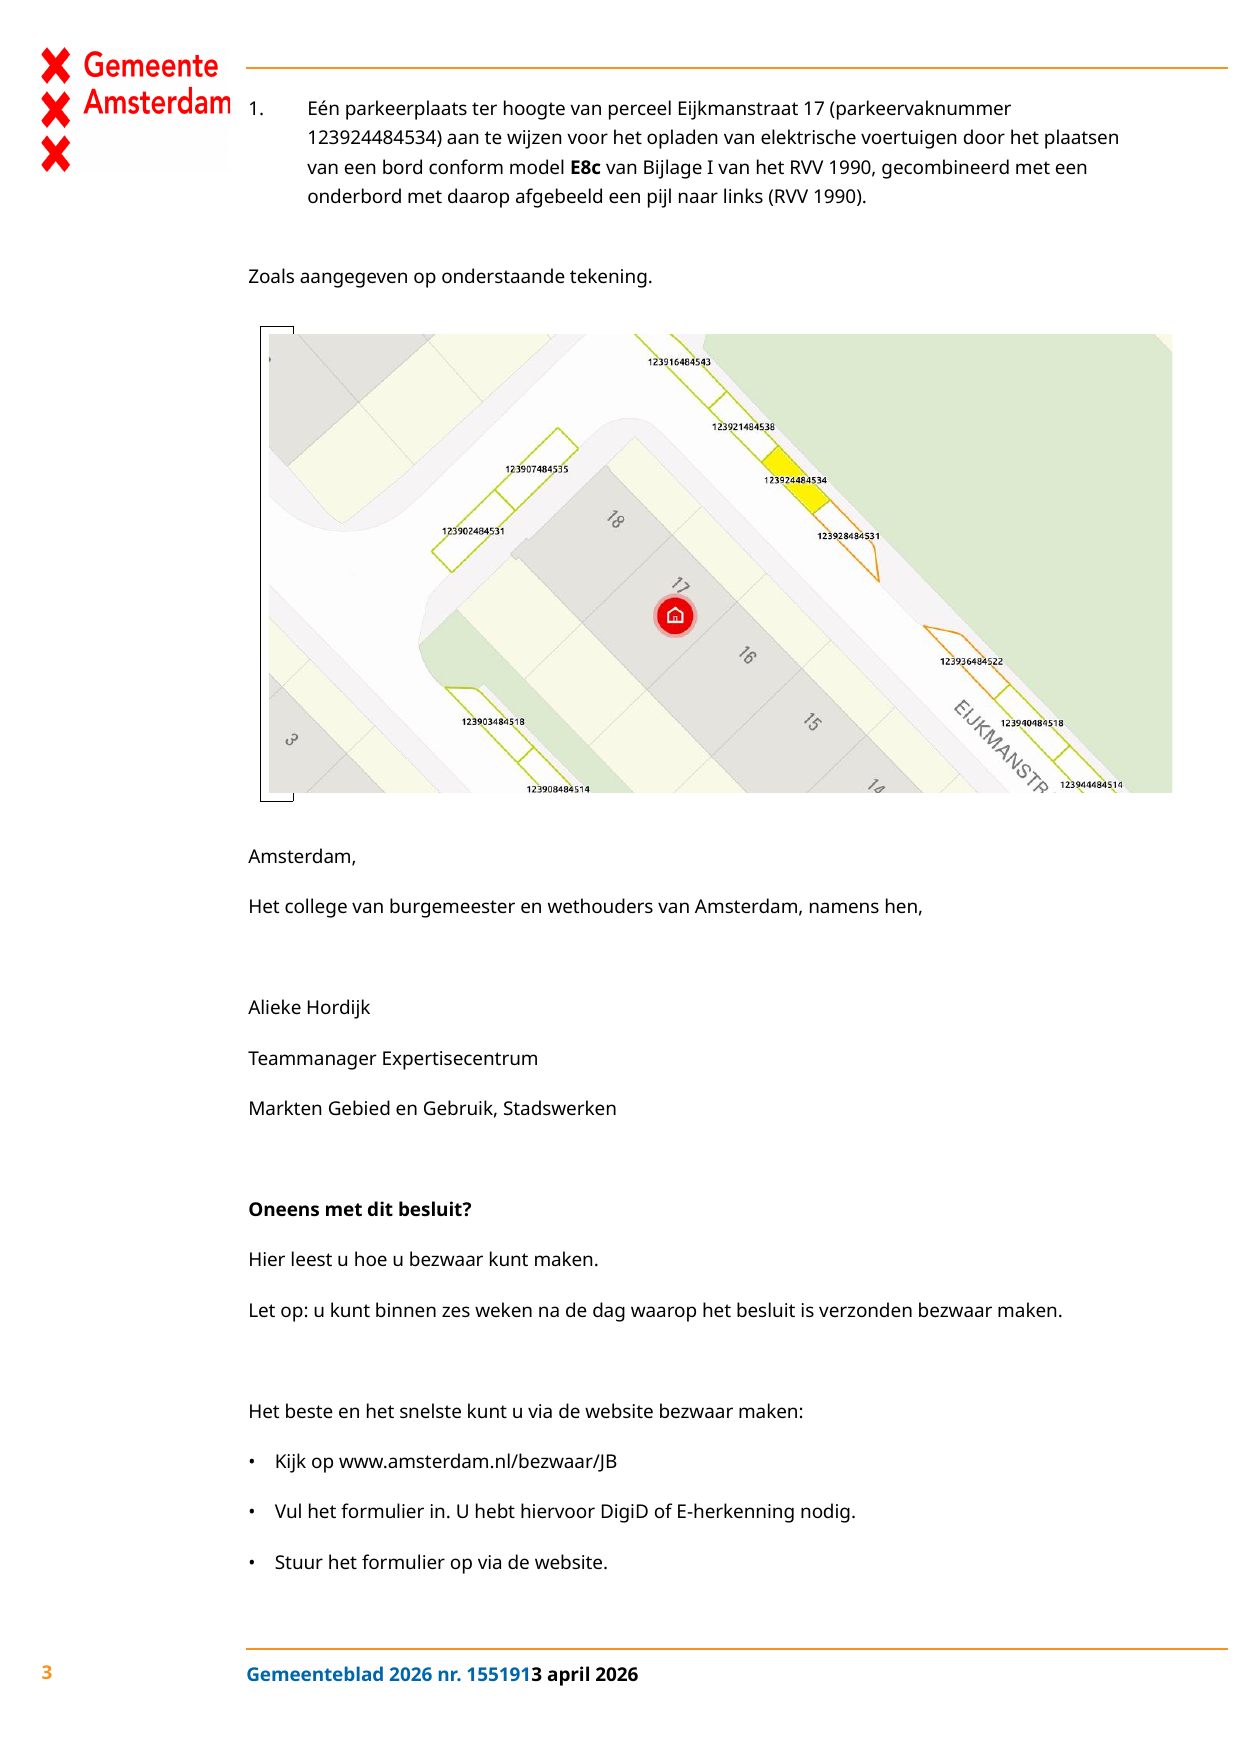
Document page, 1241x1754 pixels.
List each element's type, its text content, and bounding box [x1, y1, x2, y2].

text • Kijk op www.amsterdam.nl/bezwaar/JB [248, 1448, 1152, 1474]
text Zoals aangegeven op onderstaande tekening. [248, 263, 1152, 289]
text • Vul het formulier in. U hebt hiervoor DigiD of E-herkenning nodig. [248, 1499, 1152, 1524]
text Teammanager Expertisecentrum [248, 1045, 1152, 1071]
list Eén parkeerplaats ter hoogte van perceel Eijkmanstraat 17 (parkeervaknummer 123924484534) aan te wijzen voor het opladen van elektrische voertuigen door het plaatsen van een bord conform model E8c van Bijlage I van het RVV 1990, gecombineerd met een onderbord met daarop afgebeeld een pijl naar links (RVV 1990). [248, 95, 1152, 209]
text • Stuur het formulier op via de website. [248, 1549, 1152, 1575]
picture [41, 47, 231, 172]
text Het beste en het snelste kunt u via de website bezwaar maken: [248, 1398, 1152, 1424]
text Alieke Hordijk [248, 994, 1152, 1020]
picture [268, 334, 1173, 793]
text Het college van burgemeester en wethouders van Amsterdam, namens hen, [248, 894, 1152, 919]
text Amsterdam, [248, 843, 1152, 869]
text Hier leest u hoe u bezwaar kunt maken. [248, 1247, 1152, 1272]
text Markten Gebied en Gebruik, Stadswerken [248, 1095, 1152, 1121]
text Let op: u kunt binnen zes weken na de dag waarop het besluit is verzonden bezwaar maken. [248, 1297, 1152, 1323]
text Oneens met dit besluit? [248, 1196, 1152, 1222]
